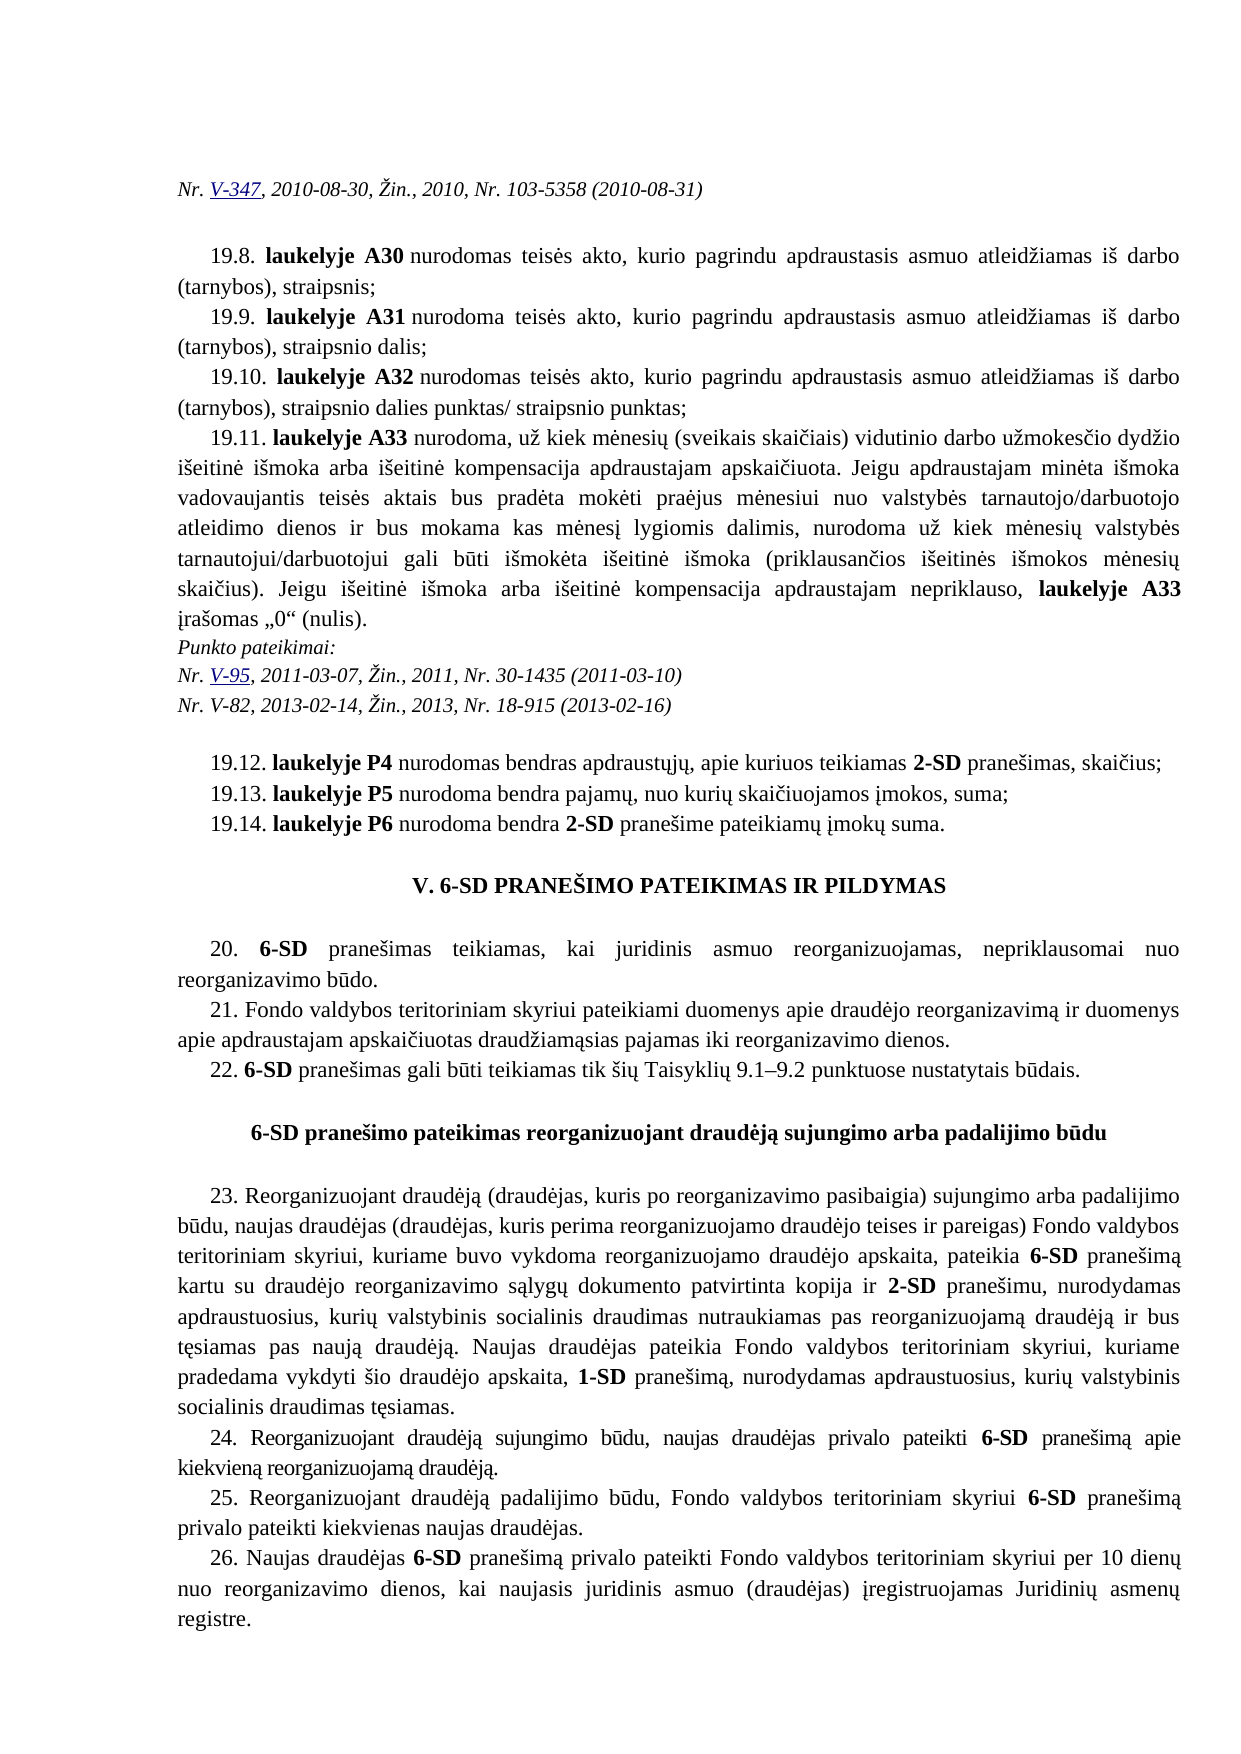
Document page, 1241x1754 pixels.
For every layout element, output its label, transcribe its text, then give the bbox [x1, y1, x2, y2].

text 19.11. laukelyje A33 nurodoma, už kiek mėnesių (sveikais skaičiais) vidutinio darbo užmokesčio dydžio išeitinė išmoka arba išeitinė kompensacija apdraustajam apskaičiuota. Jeigu apdraustajam minėta išmoka vadovaujantis teisės aktais bus pradėta mokėti praėjus mėnesiui nuo valstybės tarnautojo/darbuotojo atleidimo dienos ir bus mokama kas mėnesį lygiomis dalimis, nurodoma už kiek mėnesių valstybės tarnautojui/darbuotojui gali būti išmokėta išeitinė išmoka (priklausančios išeitinės išmokos mėnesių skaičius). Jeigu išeitinė išmoka arba išeitinė kompensacija apdraustajam nepriklauso, laukelyje A33 įrašomas „0“ (nulis). [177, 424, 1181, 631]
text 19.8. laukelyje A30 nurodomas teisės akto, kurio pagrindu apdraustasis asmuo atleidžiamas iš darbo (tarnybos), straipsnis; [177, 243, 1181, 299]
text 22. 6-SD pranešimas gali būti teikiamas tik šių Taisyklių 9.1–9.2 punktuose nustatytais būdais. [177, 1056, 1181, 1083]
text Punkto pateikimai: [177, 635, 1181, 659]
text 19.12. laukelyje P4 nurodomas bendras apdraustųjų, apie kuriuos teikiamas 2-SD pranešimas, skaičius; [177, 749, 1181, 776]
text 19.9. laukelyje A31 nurodoma teisės akto, kurio pagrindu apdraustasis asmuo atleidžiamas iš darbo (tarnybos), straipsnio dalis; [177, 303, 1181, 359]
text 25. Reorganizuojant draudėją padalijimo būdu, Fondo valdybos teritoriniam skyriui 6-SD pranešimą privalo pateikti kiekvienas naujas draudėjas. [177, 1484, 1181, 1541]
text 19.10. laukelyje A32 nurodomas teisės akto, kurio pagrindu apdraustasis asmuo atleidžiamas iš darbo (tarnybos), straipsnio dalies punktas/ straipsnio punktas; [177, 363, 1181, 420]
text Nr. V-82, 2013-02-14, Žin., 2013, Nr. 18-915 (2013-02-16) [177, 693, 1181, 717]
text 24. Reorganizuojant draudėją sujungimo būdu, naujas draudėjas privalo pateikti 6-SD pranešimą apie kiekvieną reorganizuojamą draudėją. [177, 1423, 1181, 1480]
text 19.14. laukelyje P6 nurodoma bendra 2-SD pranešime pateikiamų įmokų suma. [177, 810, 1181, 836]
text 23. Reorganizuojant draudėją (draudėjas, kuris po reorganizavimo pasibaigia) sujungimo arba padalijimo būdu, naujas draudėjas (draudėjas, kuris perima reorganizuojamo draudėjo teises ir pareigas) Fondo valdybos teritoriniam skyriui, kuriame buvo vykdoma reorganizuojamo draudėjo apskaita, pateikia 6-SD pranešimą kartu su draudėjo reorganizavimo sąlygų dokumento patvirtinta kopija ir 2-SD pranešimu, nurodydamas apdraustuosius, kurių valstybinis socialinis draudimas nutraukiamas pas reorganizuojamą draudėją ir bus tęsiamas pas naują draudėją. Naujas draudėjas pateikia Fondo valdybos teritoriniam skyriui, kuriame pradedama vykdyti šio draudėjo apskaita, 1-SD pranešimą, nurodydamas apdraustuosius, kurių valstybinis socialinis draudimas tęsiamas. [177, 1182, 1181, 1420]
text 26. Naujas draudėjas 6-SD pranešimą privalo pateikti Fondo valdybos teritoriniam skyriui per 10 dienų nuo reorganizavimo dienos, kai naujasis juridinis asmuo (draudėjas) įregistruojamas Juridinių asmenų registre. [177, 1544, 1181, 1631]
text Nr. V-95, 2011-03-07, Žin., 2011, Nr. 30-1435 (2011-03-10) [177, 663, 1181, 687]
text 6-SD pranešimo pateikimas reorganizuojant draudėją sujungimo arba padalijimo būdu [177, 1119, 1181, 1145]
text 19.13. laukelyje P5 nurodoma bendra pajamų, nuo kurių skaičiuojamos įmokos, suma; [177, 779, 1181, 806]
text V. 6-SD PRANEŠIMO PATEIKIMAS IR PILDYMAS [177, 873, 1181, 899]
text 21. Fondo valdybos teritoriniam skyriui pateikiami duomenys apie draudėjo reorganizavimą ir duomenys apie apdraustajam apskaičiuotas draudžiamąsias pajamas iki reorganizavimo dienos. [177, 996, 1181, 1052]
text Nr. V-347, 2010-08-30, Žin., 2010, Nr. 103-5358 (2010-08-31) [177, 177, 1181, 201]
text 20. 6-SD pranešimas teikiamas, kai juridinis asmuo reorganizuojamas, nepriklausomai nuo reorganizavimo būdo. [177, 935, 1181, 992]
